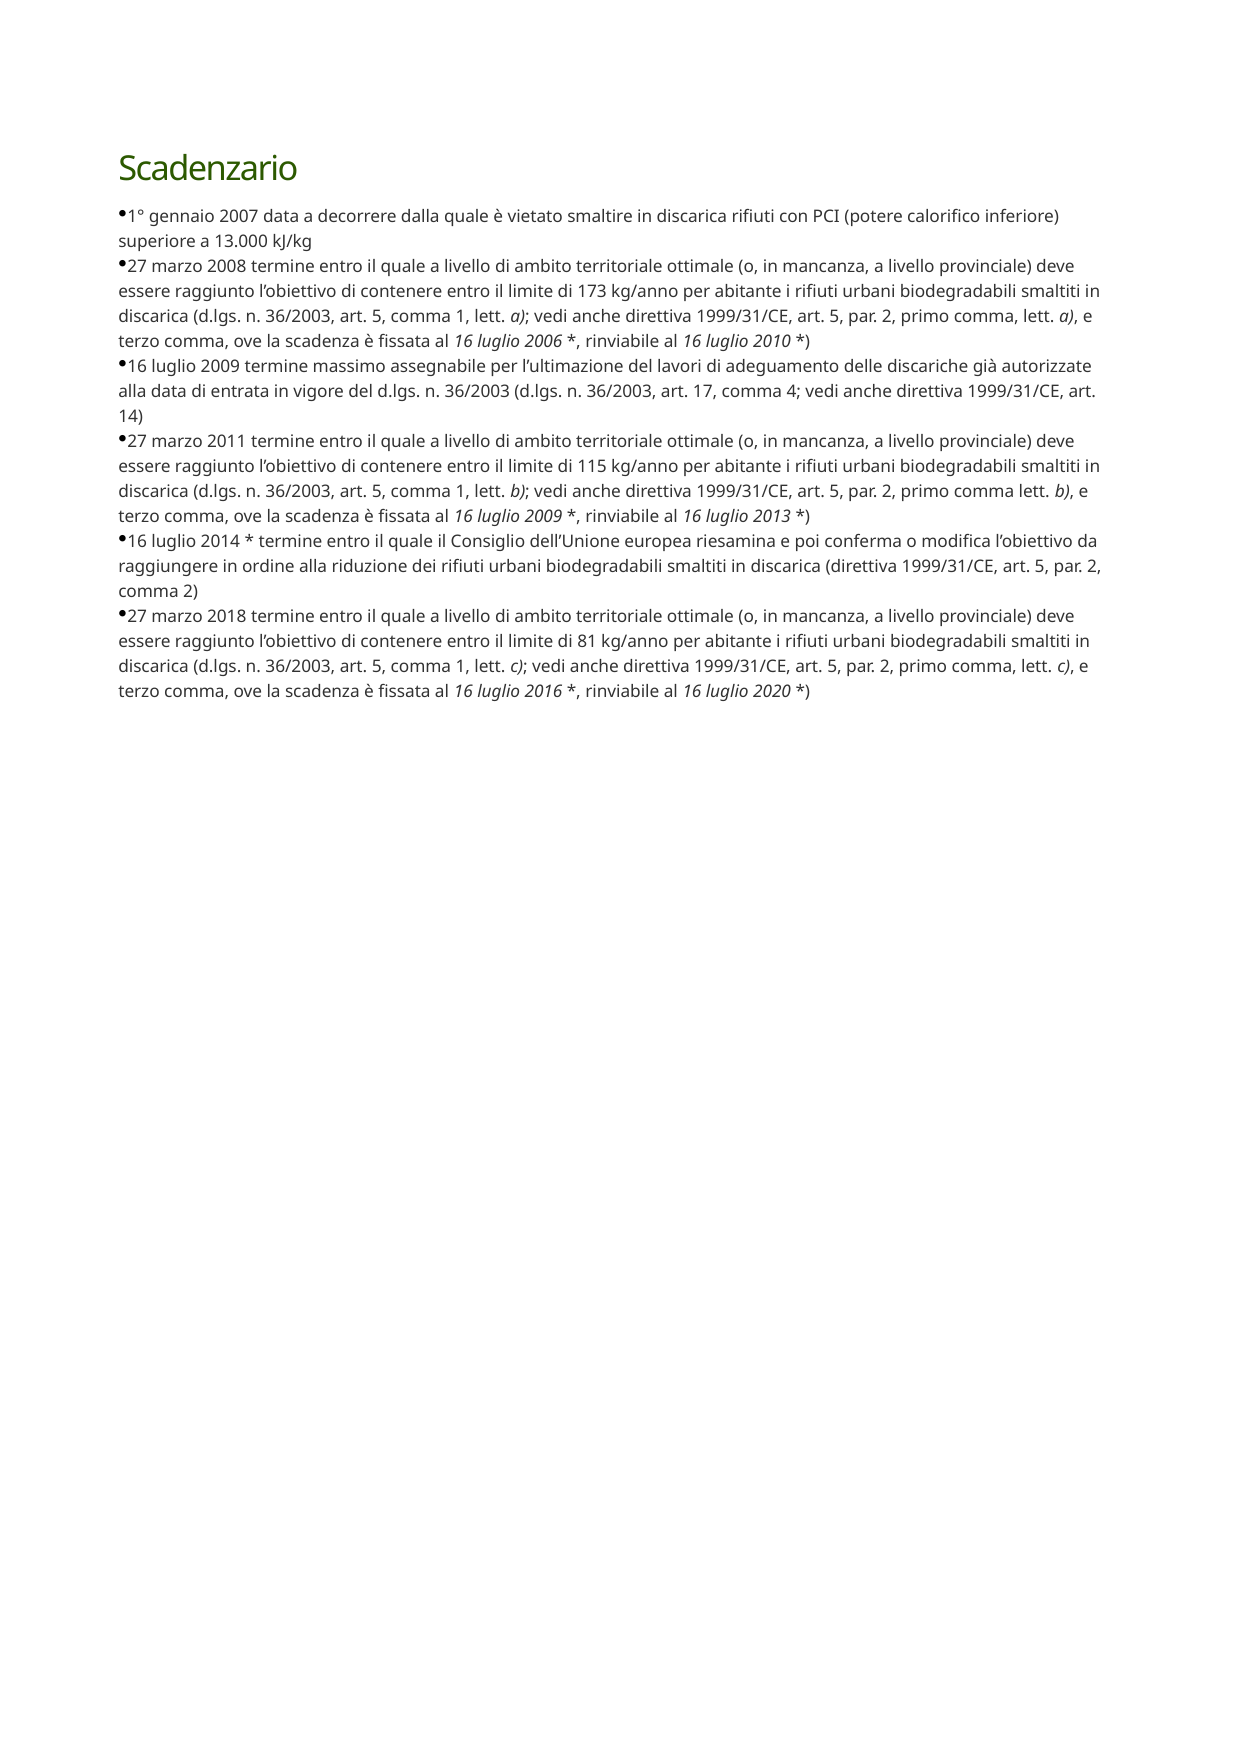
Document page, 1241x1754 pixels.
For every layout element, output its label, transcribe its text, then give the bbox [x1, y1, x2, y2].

list 16 luglio 2014 * termine entro il quale il Consiglio dell’Unione europea riesamina e poi conferma o modifica l’obiettivo da raggiungere in ordine alla riduzione dei rifiuti urbani biodegradabili smaltiti in discarica (direttiva 1999/31/CE, art. 5, par. 2, comma 2) [118, 527, 1122, 602]
subtitle Scadenzario [118, 143, 1122, 190]
list 1° gennaio 2007 data a decorrere dalla quale è vietato smaltire in discarica rifiuti con PCI (potere calorifico inferiore) superiore a 13.000 kJ/kg [118, 202, 1122, 252]
list 27 marzo 2008 termine entro il quale a livello di ambito territoriale ottimale (o, in mancanza, a livello provinciale) deve essere raggiunto l’obiettivo di contenere entro il limite di 173 kg/anno per abitante i rifiuti urbani biodegradabili smaltiti in discarica (d.lgs. n. 36/2003, art. 5, comma 1, lett. a); vedi anche direttiva 1999/31/CE, art. 5, par. 2, primo comma, lett. a), e terzo comma, ove la scadenza è fissata al 16 luglio 2006 *, rinviabile al 16 luglio 2010 *) [118, 252, 1122, 352]
list 16 luglio 2009 termine massimo assegnabile per l’ultimazione del lavori di adeguamento delle discariche già autorizzate alla data di entrata in vigore del d.lgs. n. 36/2003 (d.lgs. n. 36/2003, art. 17, comma 4; vedi anche direttiva 1999/31/CE, art. 14) [118, 352, 1122, 427]
list 27 marzo 2018 termine entro il quale a livello di ambito territoriale ottimale (o, in mancanza, a livello provinciale) deve essere raggiunto l’obiettivo di contenere entro il limite di 81 kg/anno per abitante i rifiuti urbani biodegradabili smaltiti in discarica (d.lgs. n. 36/2003, art. 5, comma 1, lett. c); vedi anche direttiva 1999/31/CE, art. 5, par. 2, primo comma, lett. c), e terzo comma, ove la scadenza è fissata al 16 luglio 2016 *, rinviabile al 16 luglio 2020 *) [118, 602, 1122, 702]
list 27 marzo 2011 termine entro il quale a livello di ambito territoriale ottimale (o, in mancanza, a livello provinciale) deve essere raggiunto l’obiettivo di contenere entro il limite di 115 kg/anno per abitante i rifiuti urbani biodegradabili smaltiti in discarica (d.lgs. n. 36/2003, art. 5, comma 1, lett. b); vedi anche direttiva 1999/31/CE, art. 5, par. 2, primo comma lett. b), e terzo comma, ove la scadenza è fissata al 16 luglio 2009 *, rinviabile al 16 luglio 2013 *) [118, 427, 1122, 527]
